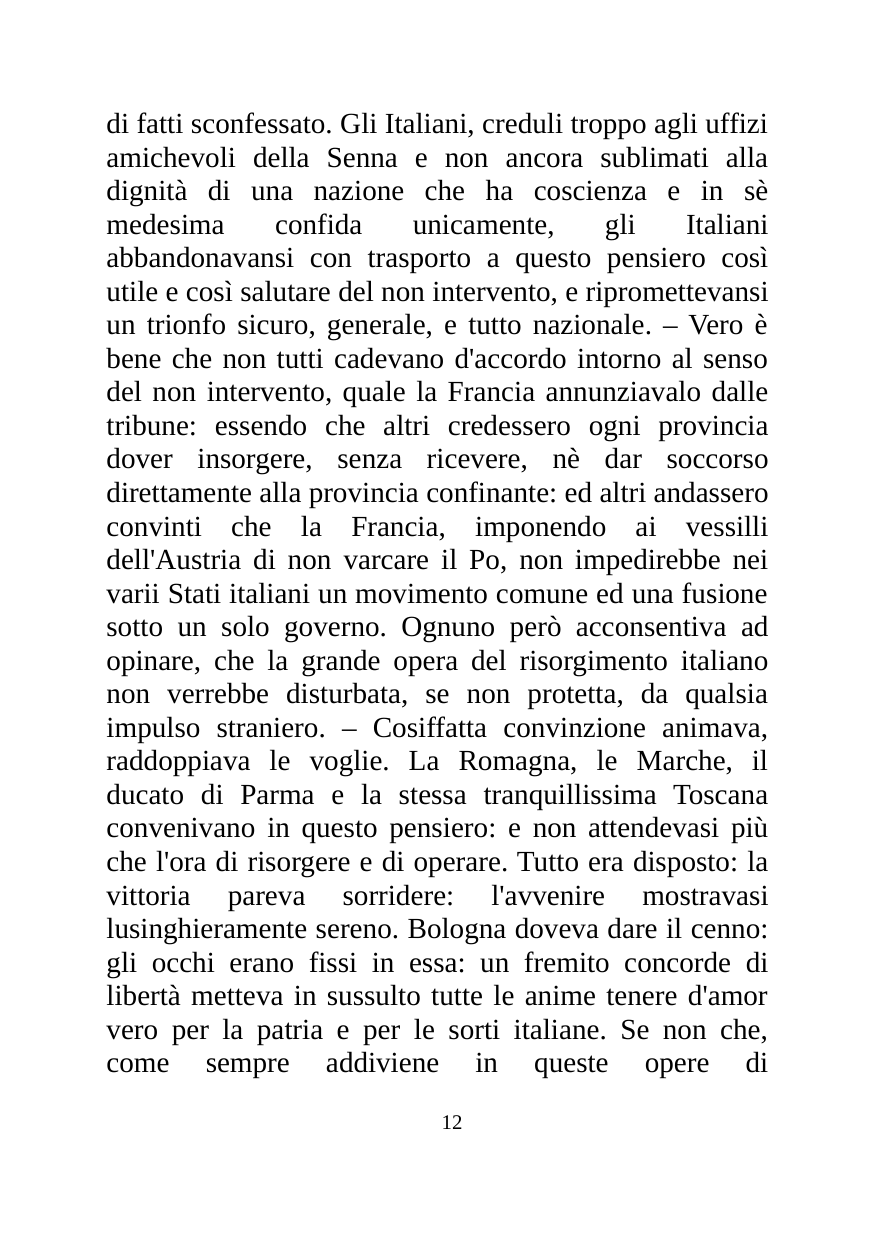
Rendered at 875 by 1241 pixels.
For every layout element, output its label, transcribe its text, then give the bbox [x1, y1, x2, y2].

text di fatti sconfessato. Gli Italiani, creduli troppo agli uffizi amichevoli della Senna e non ancora sublimati alla dignità di una nazione che ha coscienza e in sè medesima confida unicamente, gli Italiani abbandonavansi con trasporto a questo pensiero così utile e così salutare del non intervento, e ripromettevansi un trionfo sicuro, generale, e tutto nazionale. – Vero è bene che non tutti cadevano d'accordo intorno al senso del non intervento, quale la Francia annunziavalo dalle tribune: essendo che altri credessero ogni provincia dover insorgere, senza ricevere, nè dar soccorso direttamente alla provincia confinante: ed altri andassero convinti che la Francia, imponendo ai vessilli dell'Austria di non varcare il Po, non impedirebbe nei varii Stati italiani un movimento comune ed una fusione sotto un solo governo. Ognuno però acconsentiva ad opinare, che la grande opera del risorgimento italiano non verrebbe disturbata, se non protetta, da qualsia impulso straniero. – Cosiffatta convinzione animava, raddoppiava le voglie. La Romagna, le Marche, il ducato di Parma e la stessa tranquillissima Toscana convenivano in questo pensiero: e non attendevasi più che l'ora di risorgere e di operare. Tutto era disposto: la vittoria pareva sorridere: l'avvenire mostravasi lusinghieramente sereno. Bologna doveva dare il cenno: gli occhi erano fissi in essa: un fremito concorde di libertà metteva in sussulto tutte le anime tenere d'amor vero per la patria e per le sorti italiane. Se non che, come sempre addiviene in queste opere di [106, 106, 769, 1079]
